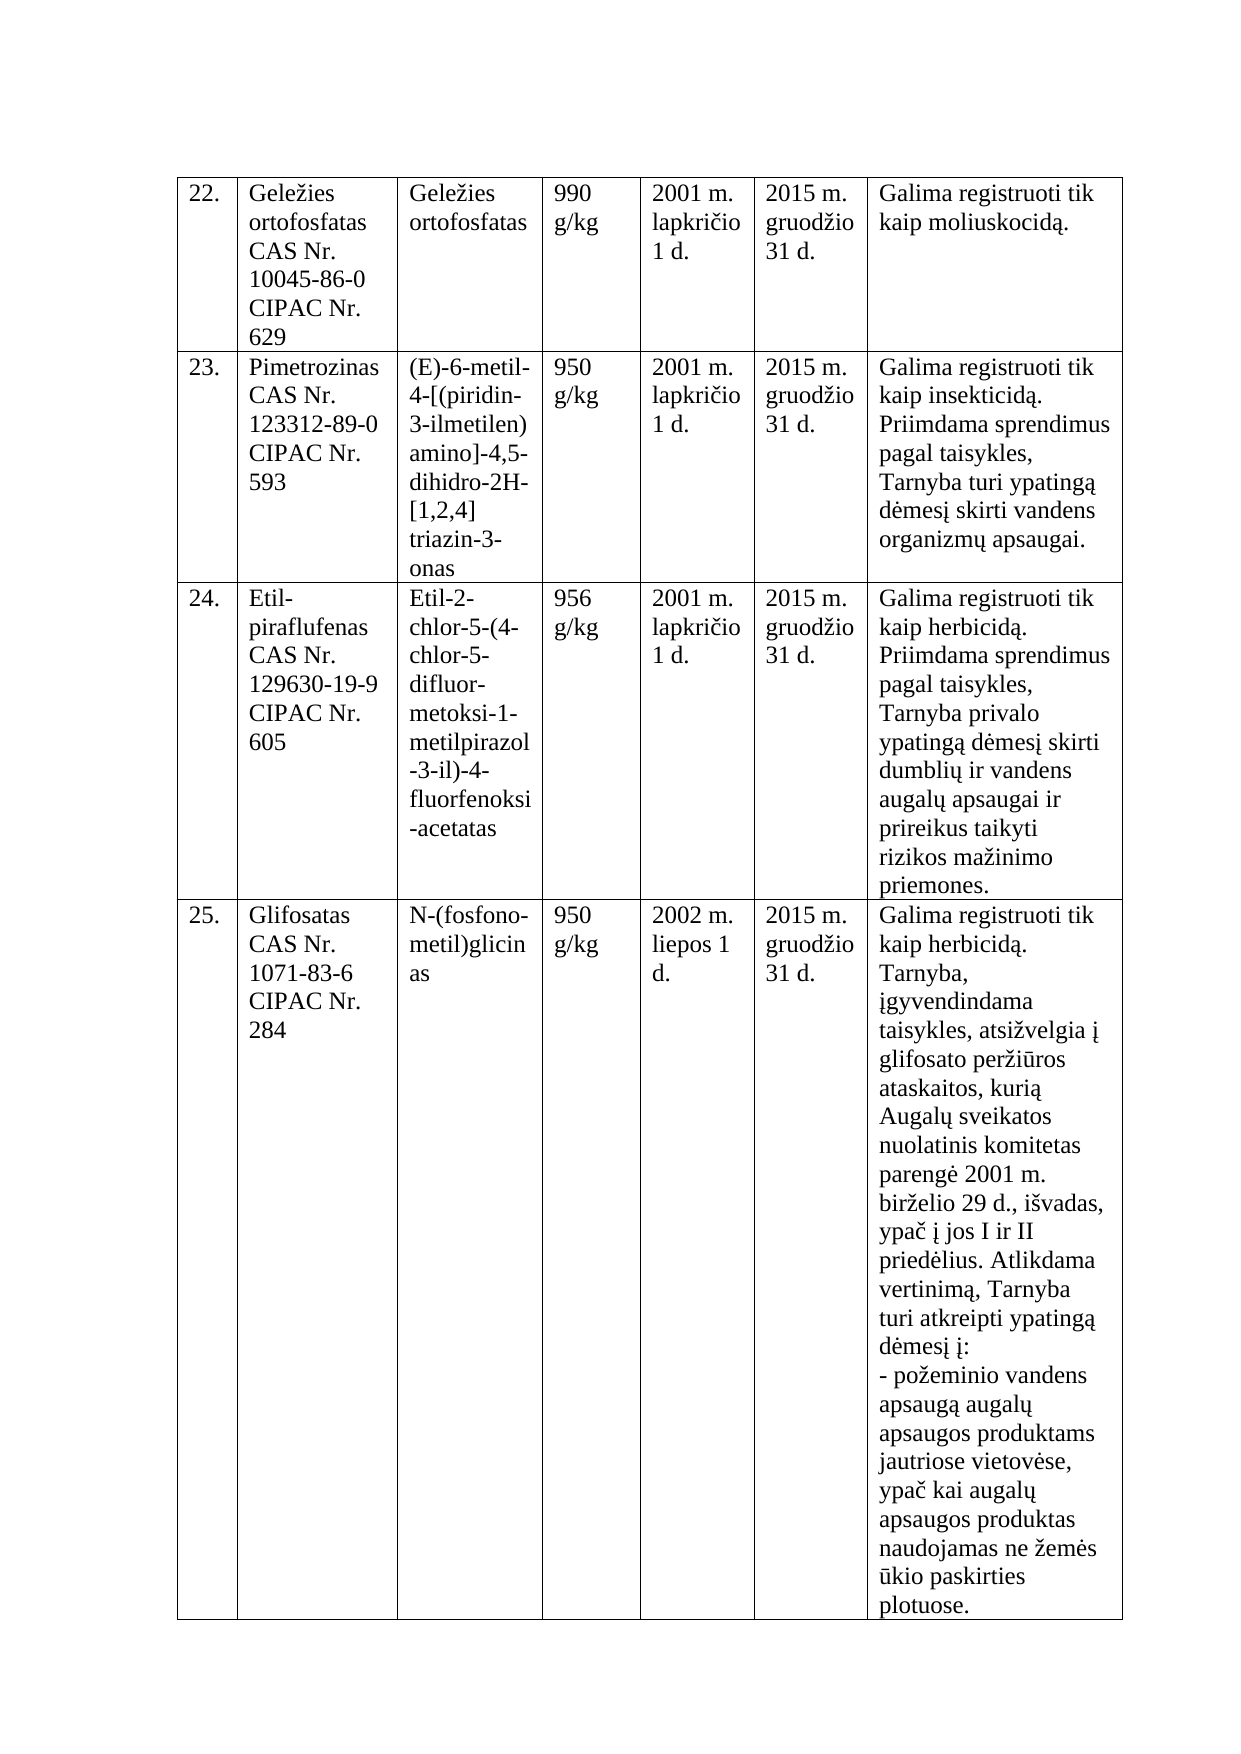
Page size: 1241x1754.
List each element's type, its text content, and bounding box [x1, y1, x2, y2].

table_cell Etil-2-chlor-5-(4-chlor-5-difluor-metoksi-1-metilpirazol-3-il)-4-fluorfenoksi-acetatas [398, 583, 542, 899]
table_cell Pimetrozinas CAS Nr. 123312-89-0 CIPAC Nr. 593 [238, 352, 397, 582]
table_cell 2015 m. gruodžio 31 d. [755, 178, 867, 351]
table_cell 2001 m. lapkričio 1 d. [641, 352, 754, 582]
table_cell 2001 m. lapkričio 1 d. [641, 583, 754, 899]
table_cell Geležies ortofosfatas CAS Nr. 10045-86-0 CIPAC Nr. 629 [238, 178, 397, 351]
table_cell 24. [178, 583, 237, 899]
table_cell 950 g/kg [543, 900, 640, 1619]
table_cell Geležies ortofosfatas [398, 178, 542, 351]
table_cell 956 g/kg [543, 583, 640, 899]
table_cell (E)-6-metil-4-[(piridin-3-ilmetilen) amino]-4,5-dihidro-2H-[1,2,4] triazin-3-onas [398, 352, 542, 582]
table_cell Galima registruoti tik kaip herbicidą. Priimdama sprendimus pagal taisykles, Tarnyba privalo ypatingą dėmesį skirti dumblių ir vandens augalų apsaugai ir prireikus taikyti rizikos mažinimo priemones. [868, 583, 1122, 899]
table_cell 2002 m. liepos 1 d. [641, 900, 754, 1619]
table_cell N-(fosfono-metil)glicinas [398, 900, 542, 1619]
table_cell 25. [178, 900, 237, 1619]
table_cell Glifosatas CAS Nr. 1071-83-6 CIPAC Nr. 284 [238, 900, 397, 1619]
table_cell Galima registruoti tik kaip moliuskocidą. [868, 178, 1122, 351]
table_cell 2015 m. gruodžio 31 d. [755, 352, 867, 582]
table_cell 990 g/kg [543, 178, 640, 351]
table_cell 2015 m. gruodžio 31 d. [755, 900, 867, 1619]
table_cell 2015 m. gruodžio 31 d. [755, 583, 867, 899]
table_cell 23. [178, 352, 237, 582]
table_cell Etil-piraflufenas CAS Nr. 129630-19-9 CIPAC Nr. 605 [238, 583, 397, 899]
table_cell 950 g/kg [543, 352, 640, 582]
table_cell 22. [178, 178, 237, 351]
table_cell Galima registruoti tik kaip insekticidą. Priimdama sprendimus pagal taisykles, Tarnyba turi ypatingą dėmesį skirti vandens organizmų apsaugai. [868, 352, 1122, 582]
table_cell 2001 m. lapkričio 1 d. [641, 178, 754, 351]
table_cell Galima registruoti tik kaip herbicidą. Tarnyba, įgyvendindama taisykles, atsižvelgia į glifosato peržiūros ataskaitos, kurią Augalų sveikatos nuolatinis komitetas parengė 2001 m. birželio 29 d., išvadas, ypač į jos I ir II priedėlius. Atlikdama vertinimą, Tarnyba turi atkreipti ypatingą dėmesį į: - požeminio vandens apsaugą augalų apsaugos produktams jautriose vietovėse, ypač kai augalų apsaugos produktas naudojamas ne žemės ūkio paskirties plotuose. [868, 900, 1122, 1619]
